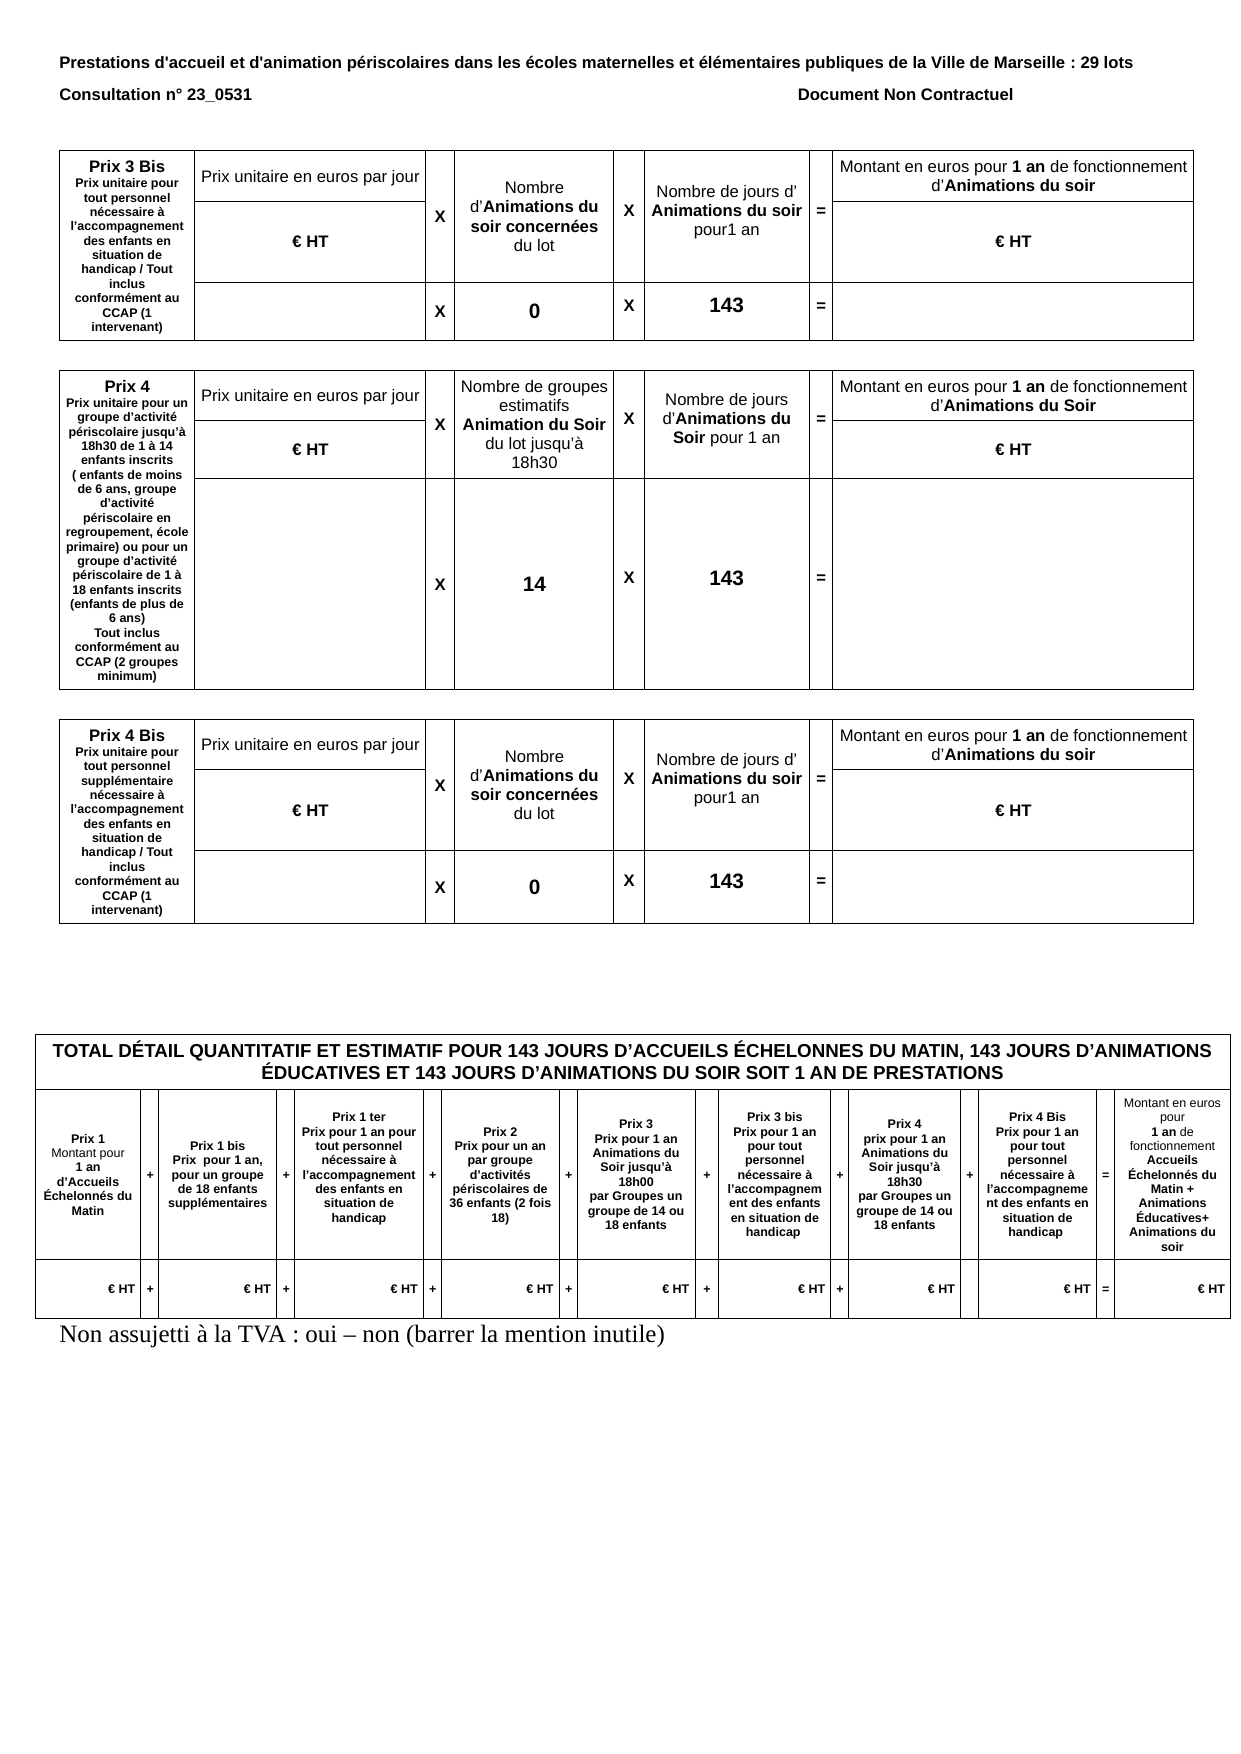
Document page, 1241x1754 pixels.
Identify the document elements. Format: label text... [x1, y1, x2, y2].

table_cell [195, 283, 425, 340]
table_header X [426, 371, 454, 478]
table_cell X [614, 851, 644, 923]
table_cell [833, 479, 1193, 689]
table_cell [833, 283, 1193, 340]
table_header Montant en euros pour 1 an de fonctionnement d’Animations du soir [833, 720, 1193, 769]
table_cell + [424, 1260, 441, 1318]
table_cell = [1097, 1260, 1114, 1318]
table_cell X [426, 479, 454, 689]
table_header Nombre d’Animations du soir concernées du lot [455, 720, 613, 850]
table_cell 0 [455, 851, 613, 923]
table_cell € HT [833, 202, 1193, 282]
table_header Prix 4 Bis Prix unitaire pour tout personnel supplémentaire nécessaire à l’accompagnement des enfants en situation de handicap / Tout inclus conformément au CCAP (1 intervenant) [60, 720, 194, 923]
table_cell 14 [455, 479, 613, 689]
table_cell + [831, 1090, 848, 1259]
table_cell + [560, 1090, 577, 1259]
table_header Montant en euros pour 1 an de fonctionnement d’Animations du soir [833, 151, 1193, 201]
table_cell X [426, 851, 454, 923]
table_cell € HT [195, 421, 425, 478]
table_header Nombre de groupes estimatifs Animation du Soir du lot jusqu’à 18h30 [455, 371, 613, 478]
table_cell Prix 1 Montant pour 1 an d’Accueils Échelonnés du Matin [36, 1090, 140, 1259]
table_cell 143 [645, 283, 809, 340]
table_cell Prix 4 Bis Prix pour 1 an pour tout personnel nécessaire à l’accompagnement des enfants en situation de handicap [979, 1090, 1096, 1259]
table_cell X [614, 283, 644, 340]
table_header TOTAL DÉTAIL QUANTITATIF ET ESTIMATIF POUR 143 JOURS D’ACCUEILS ÉCHELONNES DU MATIN, 143 JOURS D’ANIMATIONS ÉDUCATIVES ET 143 JOURS D’ANIMATIONS DU SOIR SOIT 1 AN DE PRESTATIONS [36, 1035, 1230, 1089]
table_cell = [810, 851, 832, 923]
table_cell Prix 1 ter Prix pour 1 an pour tout personnel nécessaire à l’accompagnement des enfants en situation de handicap [295, 1090, 423, 1259]
table_cell 143 [645, 851, 809, 923]
table_header = [810, 371, 832, 478]
table_header = [810, 720, 832, 850]
table_cell Montant en euros pour 1 an de fonctionnement Accueils Échelonnés du Matin + Animations Éducatives+ Animations du soir [1115, 1090, 1230, 1259]
table_cell Prix 1 bis Prix pour 1 an, pour un groupe de 18 enfants supplémentaires [159, 1090, 276, 1259]
table_header Montant en euros pour 1 an de fonctionnement d’Animations du Soir [833, 371, 1193, 420]
table_cell + [696, 1090, 718, 1259]
table_cell + [277, 1260, 294, 1318]
table_cell Prix 3 Prix pour 1 an Animations du Soir jusqu’à 18h00 par Groupes un groupe de 14 ou 18 enfants [578, 1090, 695, 1259]
table_cell € HT [195, 202, 425, 282]
table_cell [195, 479, 425, 689]
table_cell € HT [295, 1260, 423, 1318]
table_cell + [277, 1090, 294, 1259]
table_cell 0 [455, 283, 613, 340]
table_cell + [560, 1260, 577, 1318]
table_cell € HT [849, 1260, 960, 1318]
table_cell + [831, 1260, 848, 1318]
table_cell € HT [442, 1260, 559, 1318]
table_header X [614, 371, 644, 478]
table_cell € HT [833, 421, 1193, 478]
table_cell € HT [719, 1260, 830, 1318]
table_cell + [961, 1090, 978, 1259]
table_cell Prix 4 prix pour 1 an Animations du Soir jusqu’à 18h30 par Groupes un groupe de 14 ou 18 enfants [849, 1090, 960, 1259]
table_header Prix 3 Bis Prix unitaire pour tout personnel nécessaire à l’accompagnement des enfants en situation de handicap / Tout inclus conformément au CCAP (1 intervenant) [60, 151, 194, 340]
table_header Nombre de jours d’Animations du Soir pour 1 an [645, 371, 809, 478]
table_cell Prix 3 bis Prix pour 1 an pour tout personnel nécessaire à l’accompagnement des enfants en situation de handicap [719, 1090, 830, 1259]
table_header X [614, 151, 644, 282]
table_cell Prix 2 Prix pour un an par groupe d’activités périscolaires de 36 enfants (2 fois 18) [442, 1090, 559, 1259]
table_cell 143 [645, 479, 809, 689]
table_header Nombre de jours d’ Animations du soir pour1 an [645, 720, 809, 850]
table_cell + [424, 1090, 441, 1259]
table_header X [426, 720, 454, 850]
text Non assujetti à la TVA : oui – non (barrer la mention inutile) [59, 1319, 1181, 1347]
table_cell + [141, 1090, 158, 1259]
table_cell = [810, 479, 832, 689]
table_header Nombre d’Animations du soir concernées du lot [455, 151, 613, 282]
table_header = [810, 151, 832, 282]
table_cell € HT [833, 770, 1193, 850]
table_cell = [1097, 1090, 1114, 1259]
table_cell [195, 851, 425, 923]
table_cell € HT [979, 1260, 1096, 1318]
table_header Nombre de jours d’ Animations du soir pour1 an [645, 151, 809, 282]
table_cell + [696, 1260, 718, 1318]
table_header X [614, 720, 644, 850]
table_header Prix 4 Prix unitaire pour un groupe d’activité périscolaire jusqu’à 18h30 de 1 à 14 enfants inscrits ( enfants de moins de 6 ans, groupe d’activité périscolaire en regroupement, école primaire) ou pour un groupe d’activité périscolaire de 1 à 18 enfants inscrits (enfants de plus de 6 ans) Tout inclus conformément au CCAP (2 groupes minimum) [60, 371, 194, 689]
table_header Prix unitaire en euros par jour [195, 151, 425, 201]
table_cell X [426, 283, 454, 340]
table_cell [833, 851, 1193, 923]
table_cell € HT [159, 1260, 276, 1318]
table_header Prix unitaire en euros par jour [195, 720, 425, 769]
table_cell € HT [1115, 1260, 1230, 1318]
table_header X [426, 151, 454, 282]
table_cell € HT [36, 1260, 140, 1318]
table_cell [961, 1260, 978, 1318]
table_cell € HT [195, 770, 425, 850]
table_header Prix unitaire en euros par jour [195, 371, 425, 420]
table_cell € HT [578, 1260, 695, 1318]
table_cell X [614, 479, 644, 689]
table_cell = [810, 283, 832, 340]
table_cell + [141, 1260, 158, 1318]
